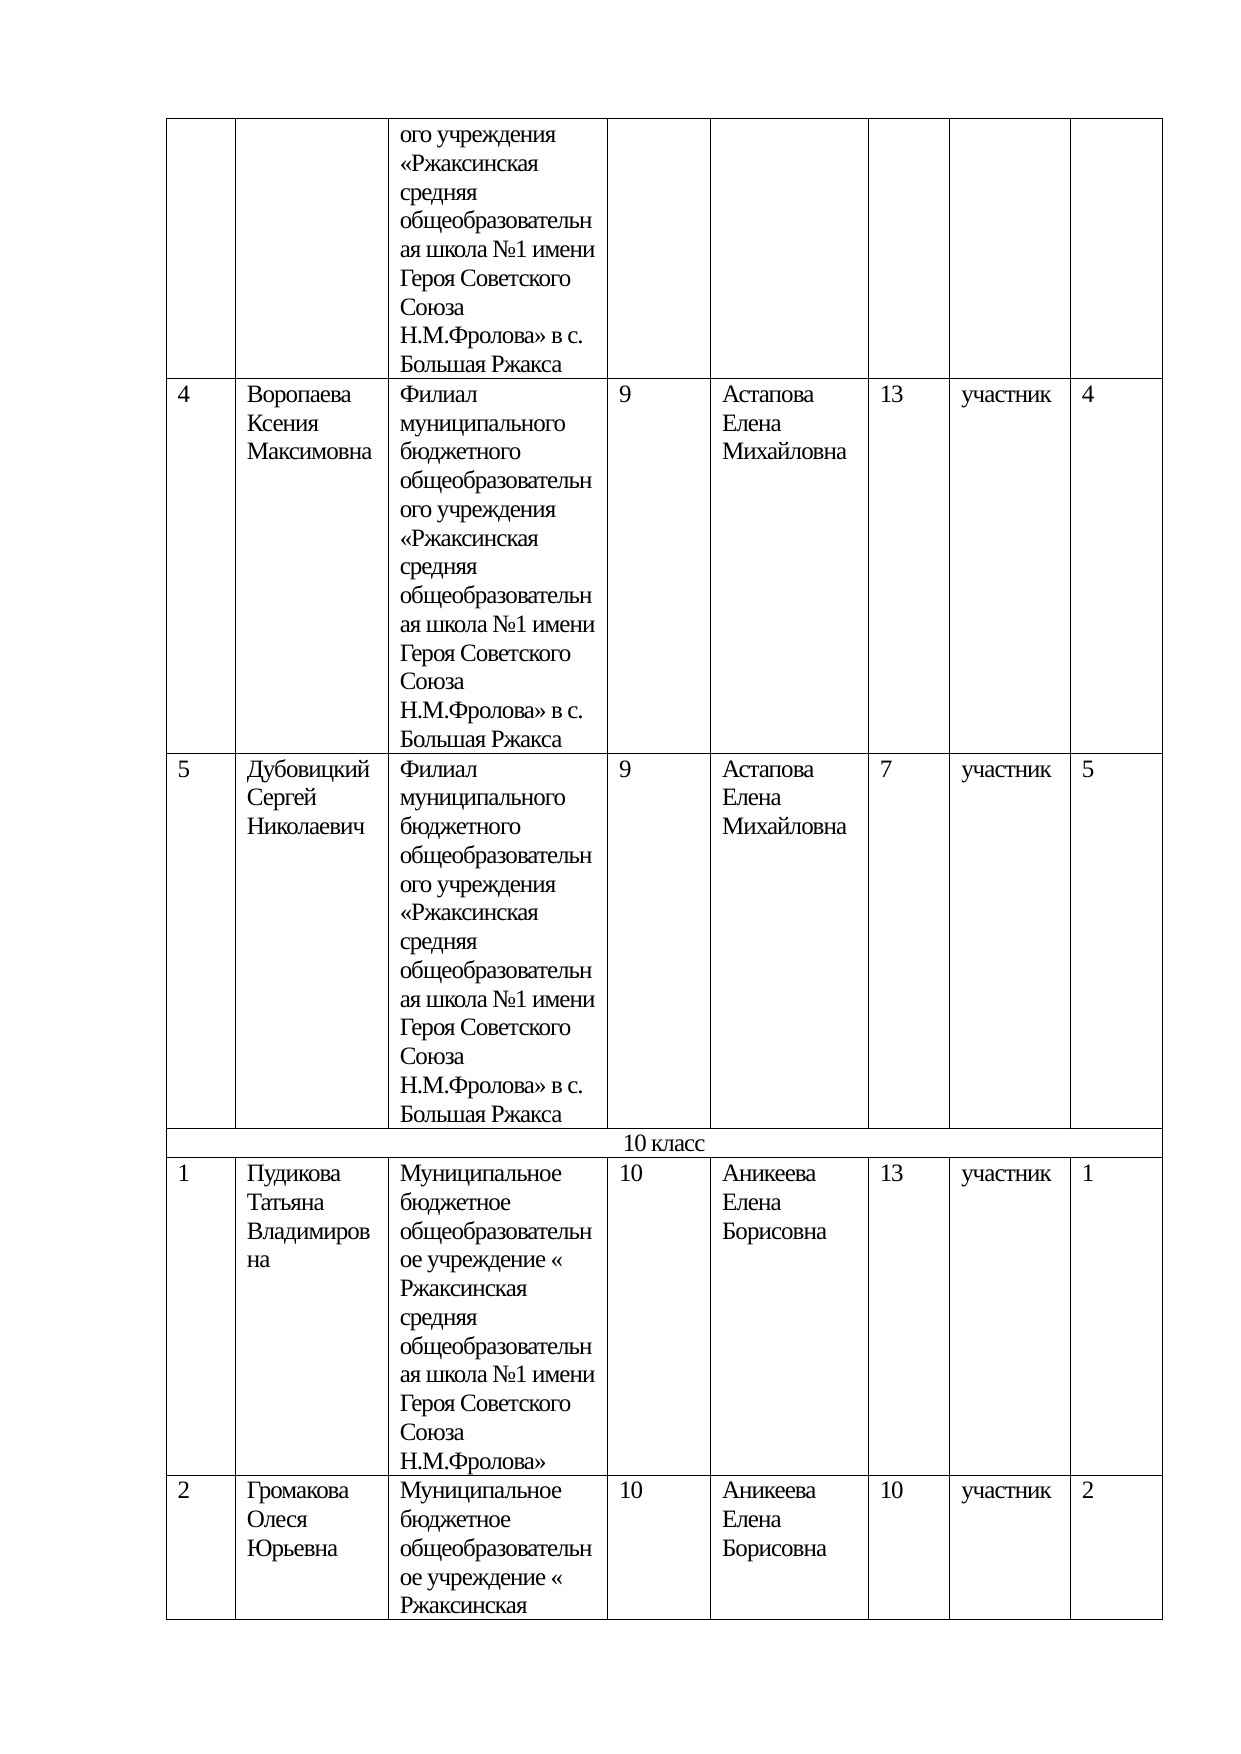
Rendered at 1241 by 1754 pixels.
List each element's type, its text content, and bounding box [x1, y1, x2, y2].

table_cell участник [950, 1476, 1070, 1619]
table_cell Воропаева Ксения Максимовна [236, 379, 388, 753]
table_cell 4 [167, 379, 235, 753]
table_cell 10 класс [167, 1129, 1162, 1157]
table_cell 2 [1071, 1476, 1162, 1619]
table_cell [167, 119, 235, 378]
table_cell 10 [608, 1158, 710, 1474]
table_cell Дубовицкий Сергей Николаевич [236, 754, 388, 1127]
table_cell участник [950, 1158, 1070, 1474]
table_cell 1 [167, 1158, 235, 1474]
table_cell [1071, 119, 1162, 378]
table_cell 10 [869, 1476, 949, 1619]
table_cell Муниципальное бюджетное общеобразовательное учреждение « Ржаксинская средняя общеобразовательная школа №1 имени Героя Советского Союза Н.М.Фролова» [389, 1158, 607, 1474]
table_cell участник [950, 754, 1070, 1127]
table_cell 2 [167, 1476, 235, 1619]
table_cell [236, 119, 388, 378]
table_cell [950, 119, 1070, 378]
table_cell Аникеева Елена Борисовна [711, 1158, 868, 1474]
table_cell Астапова Елена Михайловна [711, 754, 868, 1127]
table_cell 5 [1071, 754, 1162, 1127]
table_cell участник [950, 379, 1070, 753]
table_cell 5 [167, 754, 235, 1127]
table_cell 9 [608, 754, 710, 1127]
table_cell Аникеева Елена Борисовна [711, 1476, 868, 1619]
table_cell 13 [869, 1158, 949, 1474]
table_cell 4 [1071, 379, 1162, 753]
table_cell Филиал муниципального бюджетного общеобразовательного учреждения «Ржаксинская средняя общеобразовательная школа №1 имени Героя Советского Союза Н.М.Фролова» в с. Большая Ржакса [389, 379, 607, 753]
table_cell Громакова Олеся Юрьевна [236, 1476, 388, 1619]
table_cell Филиал муниципального бюджетного общеобразовательного учреждения «Ржаксинская средняя общеобразовательная школа №1 имени Героя Советского Союза Н.М.Фролова» в с. Большая Ржакса [389, 754, 607, 1127]
table_cell Астапова Елена Михайловна [711, 379, 868, 753]
table_cell [711, 119, 868, 378]
table_cell ого учреждения «Ржаксинская средняя общеобразовательная школа №1 имени Героя Советского Союза Н.М.Фролова» в с. Большая Ржакса [389, 119, 607, 378]
table_cell 1 [1071, 1158, 1162, 1474]
table_cell 10 [608, 1476, 710, 1619]
table_cell Пудикова Татьяна Владимировна [236, 1158, 388, 1474]
table_cell 13 [869, 379, 949, 753]
table_cell 7 [869, 754, 949, 1127]
table_cell 9 [608, 379, 710, 753]
table_cell [608, 119, 710, 378]
table_cell Муниципальное бюджетное общеобразовательное учреждение « Ржаксинская [389, 1476, 607, 1619]
table_cell [869, 119, 949, 378]
